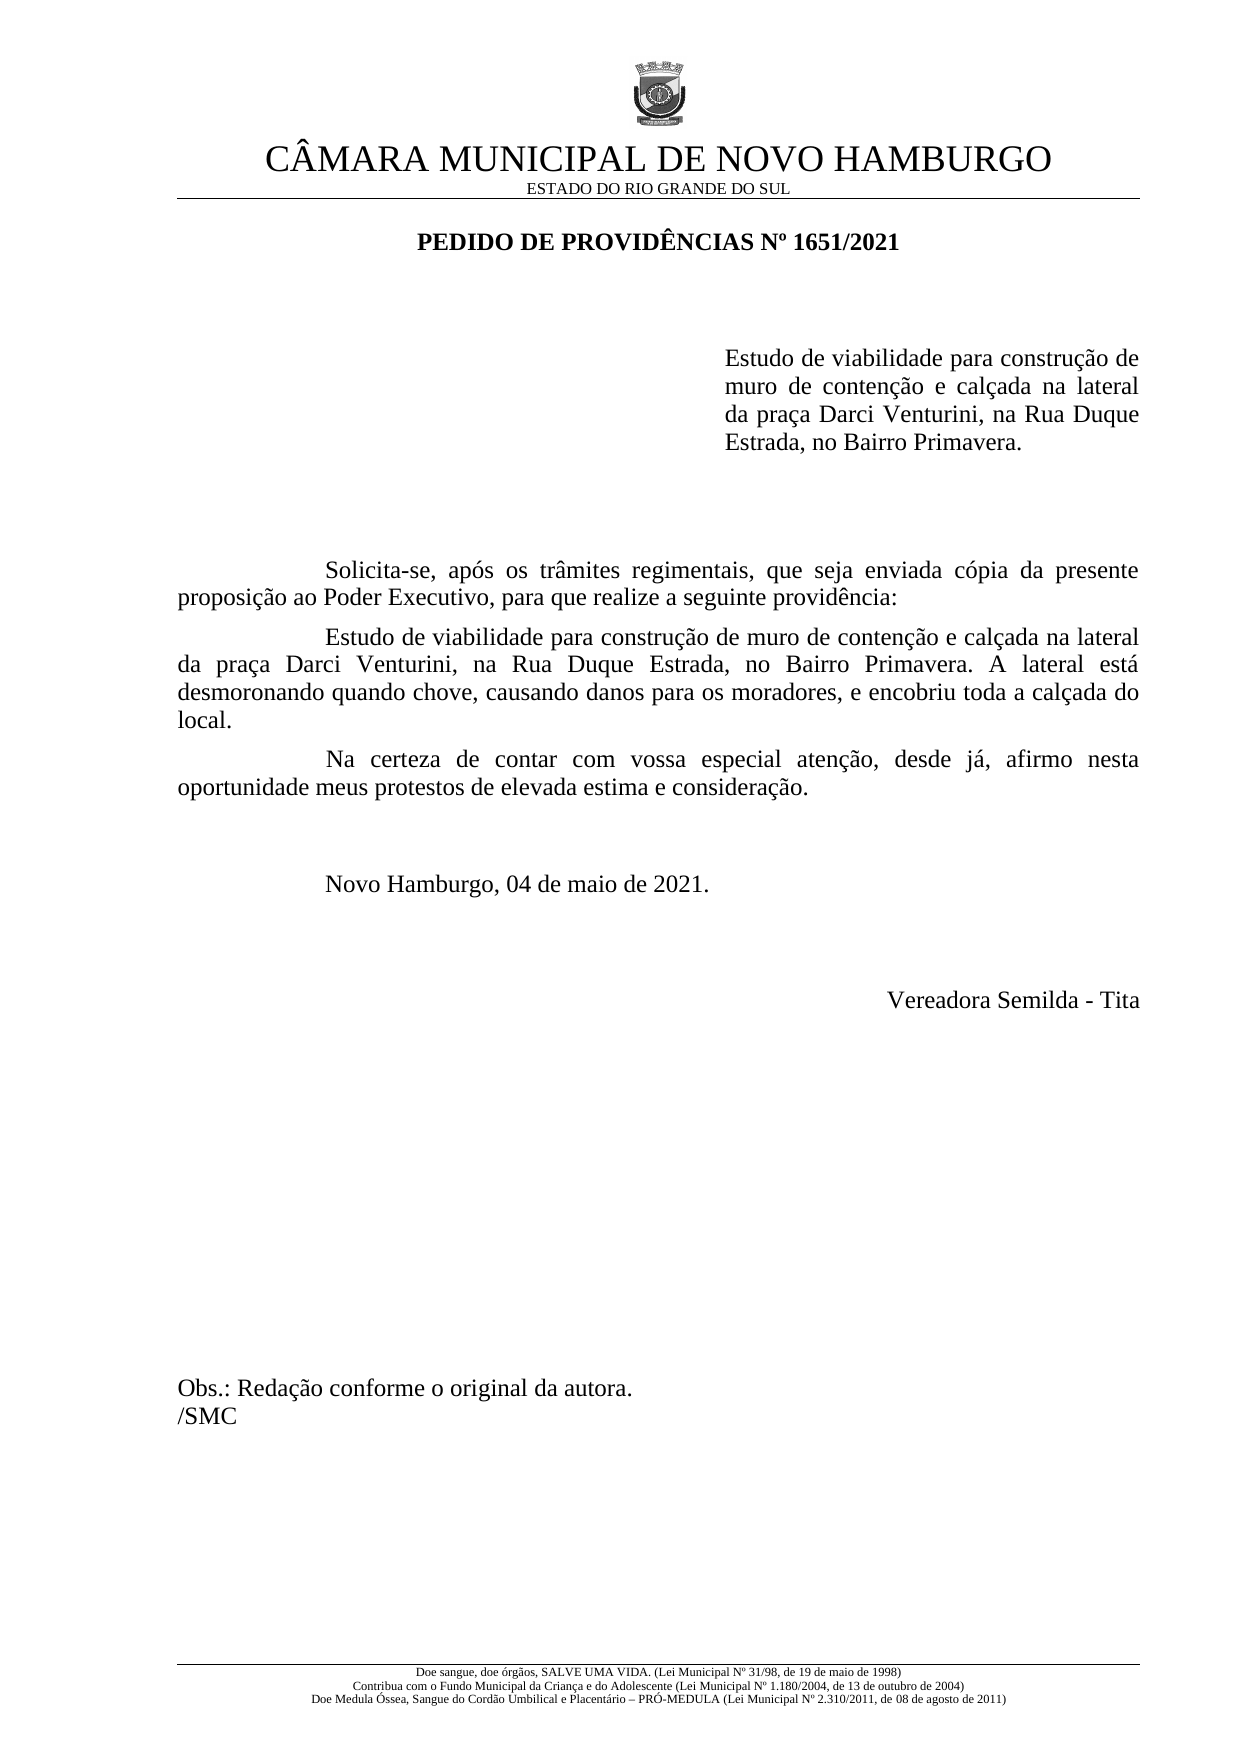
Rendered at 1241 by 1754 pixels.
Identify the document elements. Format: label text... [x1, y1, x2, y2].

text Obs.: Redação conforme o original da autora. [177, 1374, 1140, 1402]
text Vereadora Semilda - Tita [649, 986, 1140, 1014]
text Na certeza de contar com vossa especial atenção, desde já, afirmo nesta oportunidade meus protestos de elevada estima e consideração. [177, 746, 1140, 801]
text Solicita-se, após os trâmites regimentais, que seja enviada cópia da presente proposição ao Poder Executivo, para que realize a seguinte providência: [177, 556, 1140, 611]
text Estudo de viabilidade para construção de muro de contenção e calçada na lateral da praça Darci Venturini, na Rua Duque Estrada, no Bairro Primavera. A lateral está desmoronando quando chove, causando danos para os moradores, e encobriu toda a calçada do local. [177, 623, 1140, 734]
text Novo Hamburgo, 04 de maio de 2021. [177, 870, 1140, 898]
list Estudo de viabilidade para construção de muro de contenção e calçada na lateral da praça Darci Venturini, na Rua Duque Estrada, no Bairro Primavera. [687, 344, 1140, 455]
text PEDIDO DE PROVIDÊNCIAS Nº 1651/2021 [177, 228, 1140, 256]
text /SMC [177, 1402, 1140, 1429]
